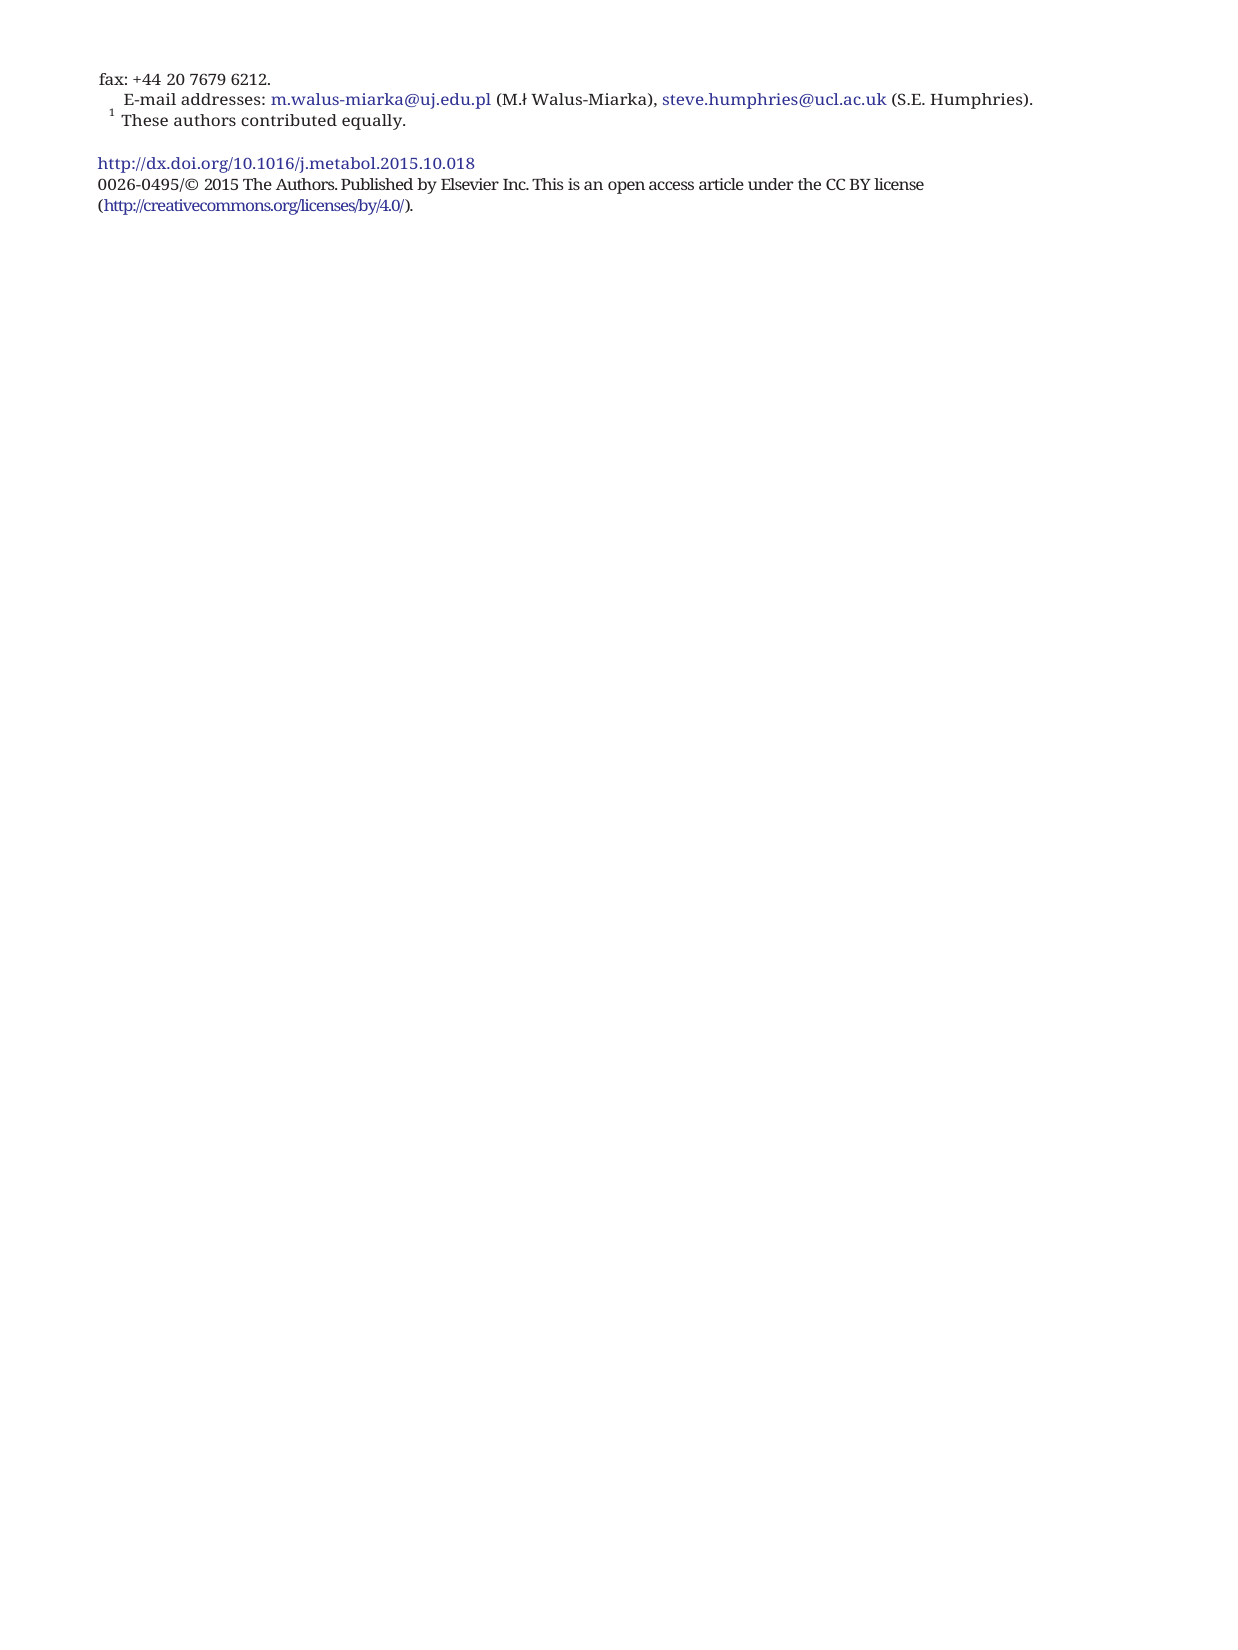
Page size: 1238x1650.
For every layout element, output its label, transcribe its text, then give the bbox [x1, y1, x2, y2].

text 1 These authors contributed equally. [109, 109, 1158, 131]
text E-mail addresses: m.walus-miarka@uj.edu.pl (M.ł Walus-Miarka), steve.humphries@ucl.ac.uk (S.E. Humphries). [123, 89, 1158, 109]
text fax: +44 20 7679 6212. [98, 69, 1158, 89]
text http://dx.doi.org/10.1016/j.metabol.2015.10.018 [97, 152, 1158, 173]
text 0026-0495/© 2015 The Authors. Published by Elsevier Inc. This is an open access article under the CC BY license (http://creativecommons.org/licenses/by/4.0/). [97, 173, 1158, 215]
